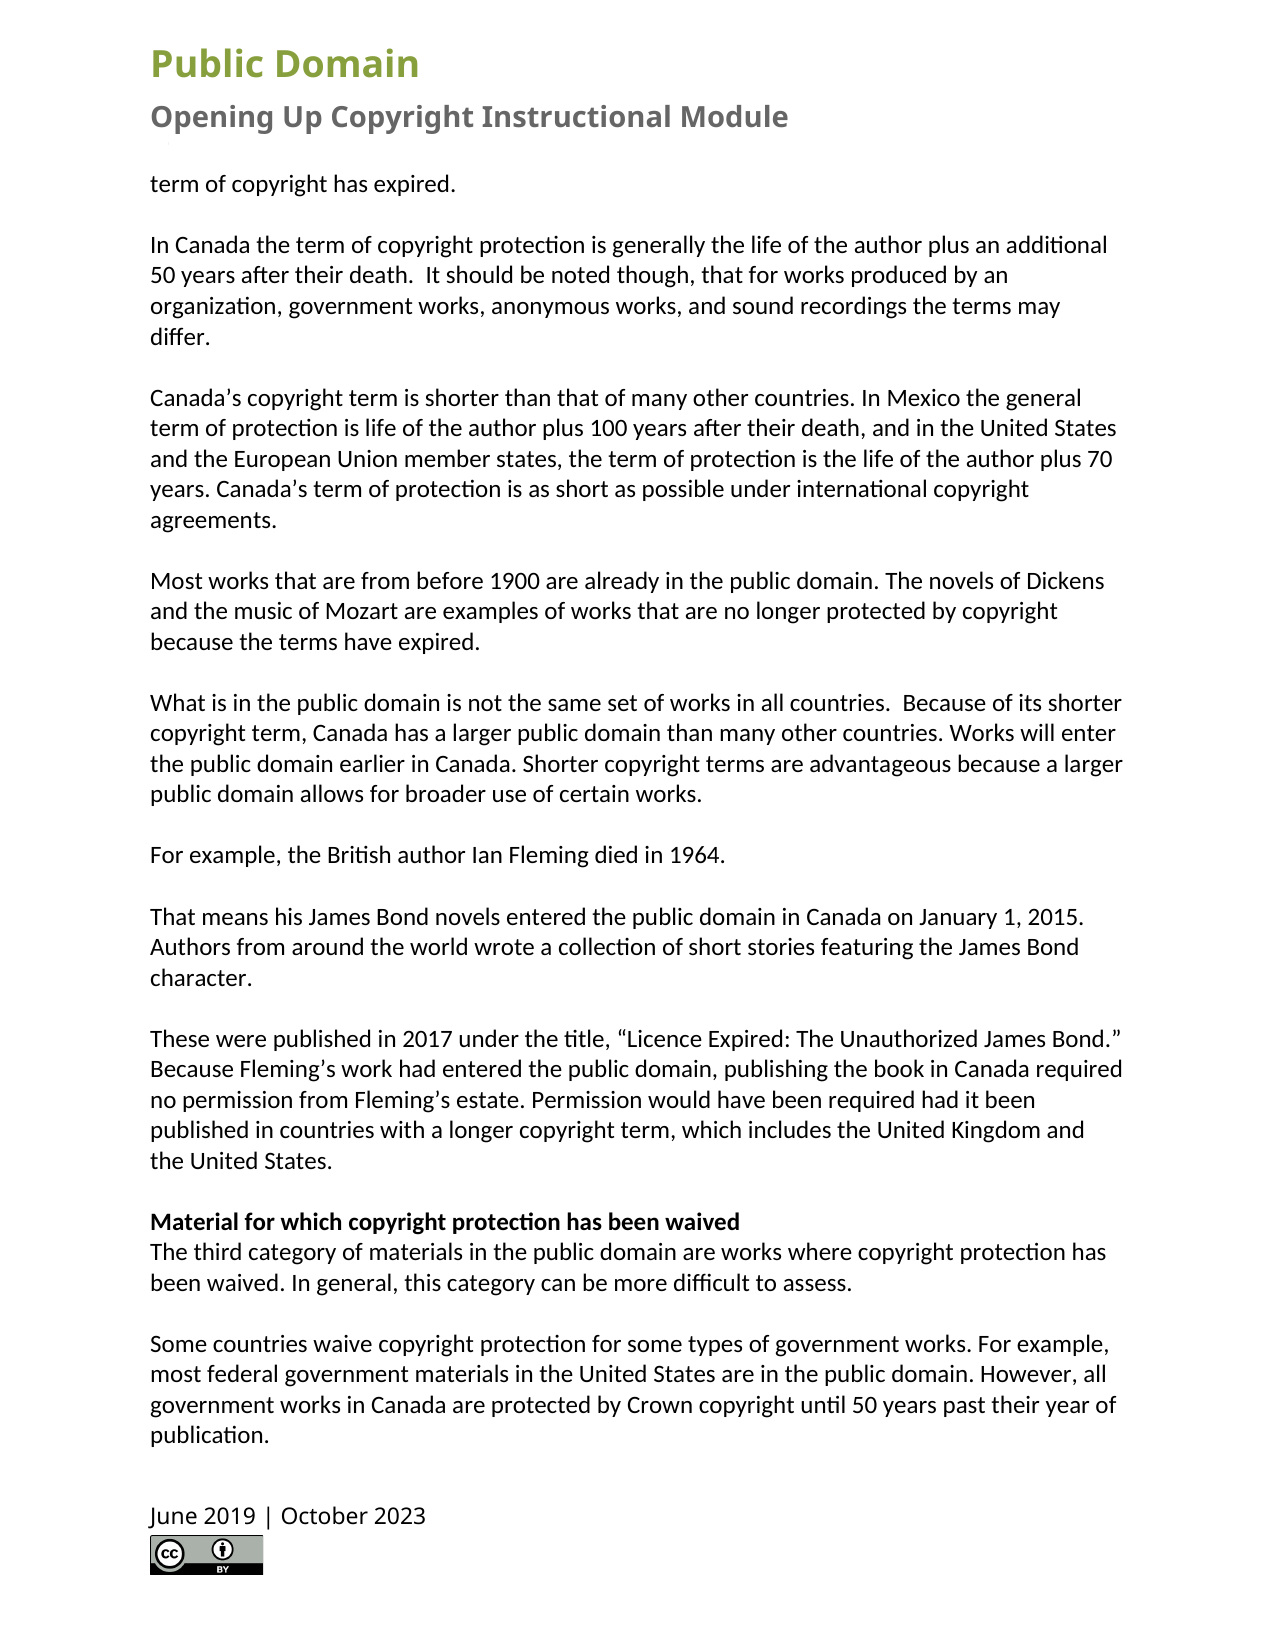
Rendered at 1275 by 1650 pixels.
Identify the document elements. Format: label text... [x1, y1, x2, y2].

text The third category of materials in the public domain are works where copyright protection has been waived. In general, this category can be more difficult to assess. [150, 1236, 1125, 1297]
text That means his James Bond novels entered the public domain in Canada on January 1, 2015. Authors from around the world wrote a collection of short stories featuring the James Bond character. [150, 901, 1125, 992]
text term of copyright has expired. [150, 168, 1125, 199]
picture [150, 1535, 264, 1575]
text For example, the British author Ian Fleming died in 1964. [150, 839, 1125, 870]
text Material for which copyright protection has been waived [150, 1206, 1125, 1236]
text These were published in 2017 under the title, “Licence Expired: The Unauthorized James Bond.” Because Fleming’s work had entered the public domain, publishing the book in Canada required no permission from Fleming’s estate. Permission would have been required had it been published in countries with a longer copyright term, which includes the United Kingdom and the United States. [150, 1023, 1125, 1175]
text Some countries waive copyright protection for some types of government works. For example, most federal government materials in the United States are in the public domain. However, all government works in Canada are protected by Crown copyright until 50 years past their year of publication. [150, 1328, 1125, 1450]
text Canada’s copyright term is shorter than that of many other countries. In Mexico the general term of protection is life of the author plus 100 years after their death, and in the United States and the European Union member states, the term of protection is the life of the author plus 70 years. Canada’s term of protection is as short as possible under international copyright agreements. [150, 382, 1125, 534]
text Most works that are from before 1900 are already in the public domain. The novels of Dickens and the music of Mozart are examples of works that are no longer protected by copyright because the terms have expired. [150, 565, 1125, 656]
text In Canada the term of copyright protection is generally the life of the author plus an additional 50 years after their death. It should be noted though, that for works produced by an organization, government works, anonymous works, and sound recordings the terms may differ. [150, 229, 1125, 351]
text What is in the public domain is not the same set of works in all countries. Because of its shorter copyright term, Canada has a larger public domain than many other countries. Works will enter the public domain earlier in Canada. Shorter copyright terms are advantageous because a larger public domain allows for broader use of certain works. [150, 687, 1125, 809]
